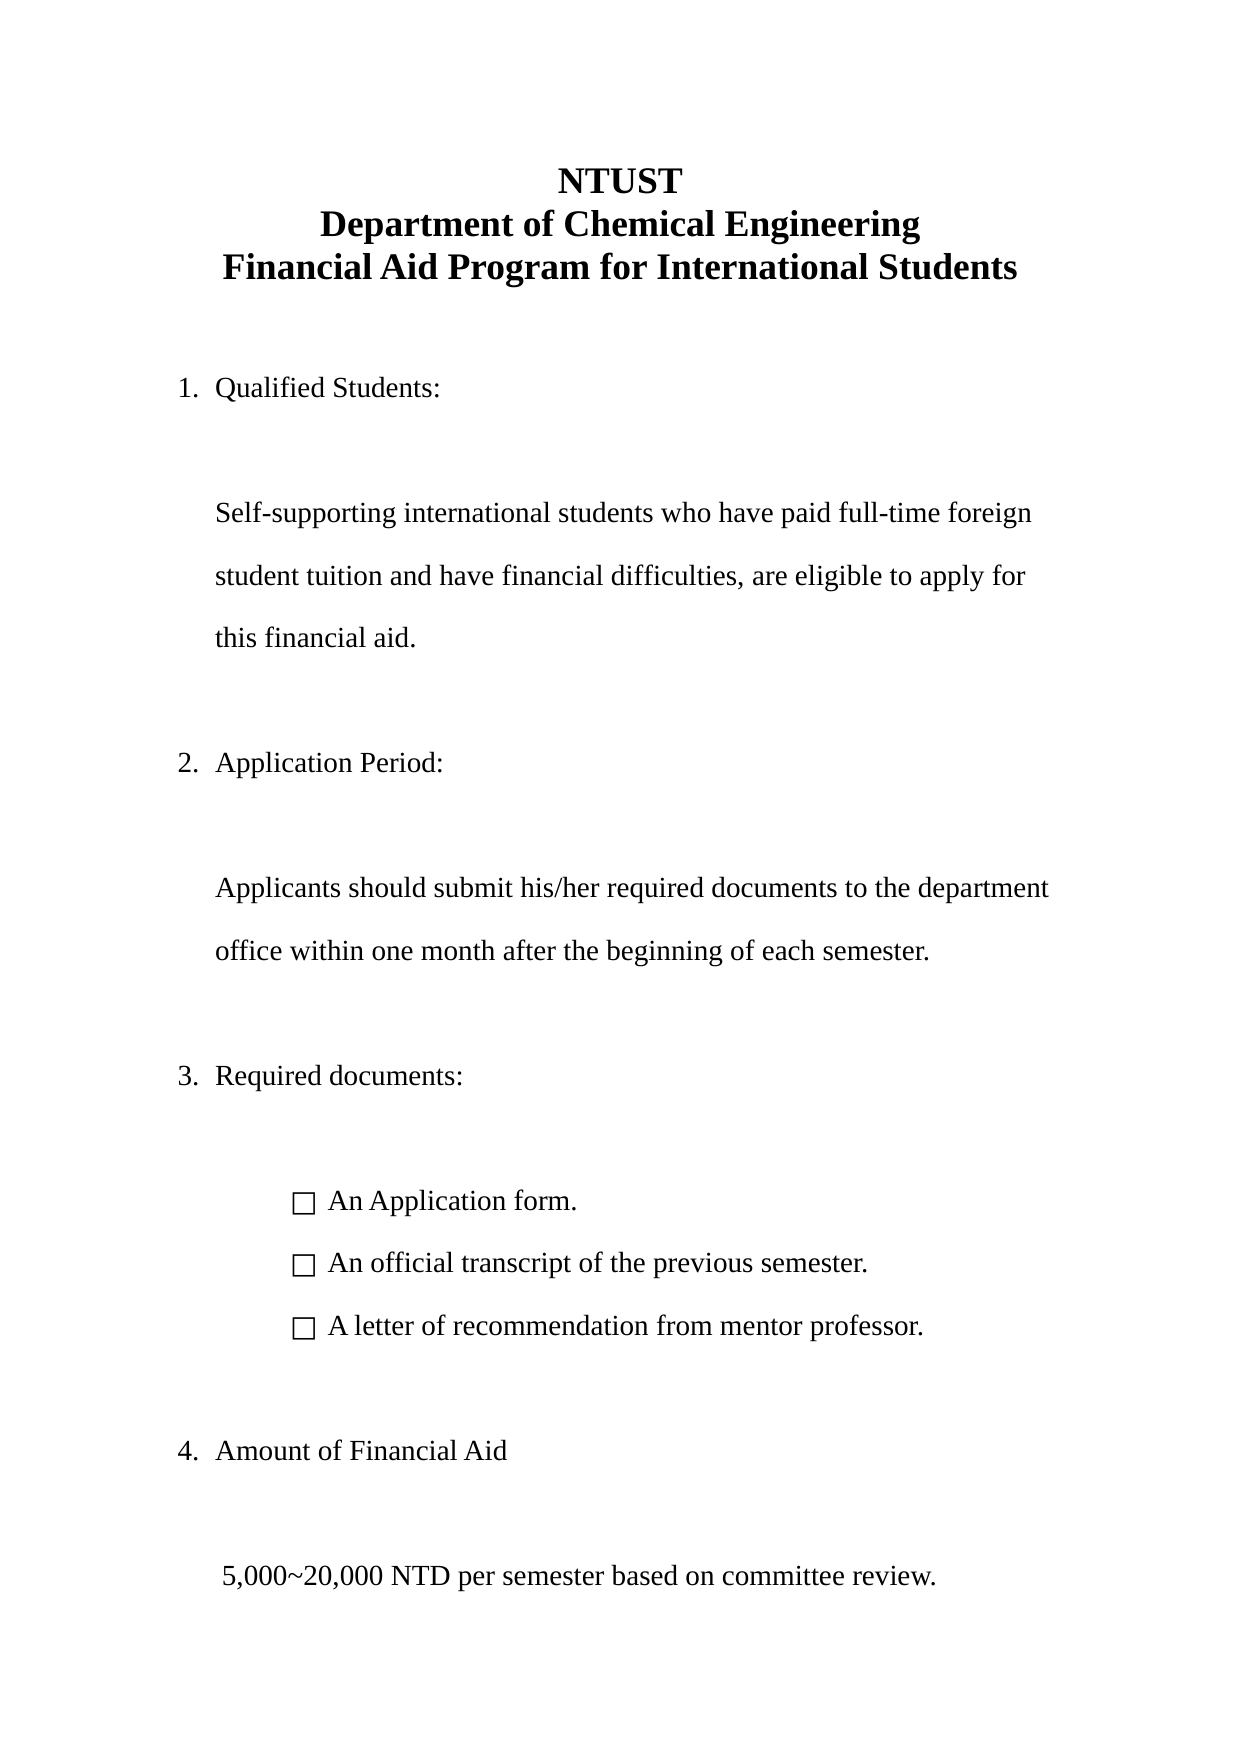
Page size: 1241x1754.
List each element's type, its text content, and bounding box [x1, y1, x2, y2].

list Application Period: [177, 721, 1063, 783]
list An official transcript of the previous semester. [290, 1221, 1063, 1283]
text Self-supporting international students who have paid full-time foreign student tuition and have financial difficulties, are eligible to apply for this financial aid. [215, 471, 1063, 658]
list A letter of recommendation from mentor professor. [290, 1283, 1063, 1346]
list Required documents: [177, 1033, 1063, 1096]
list An Application form. [290, 1158, 1063, 1221]
text NTUST [177, 158, 1063, 201]
list Qualified Students: [177, 346, 1063, 408]
text Department of Chemical Engineering [177, 201, 1063, 244]
text Applicants should submit his/her required documents to the department office within one month after the beginning of each semester. [215, 846, 1063, 971]
text Financial Aid Program for International Students [177, 244, 1063, 288]
text 5,000~20,000 NTD per semester based on committee review. [214, 1533, 1063, 1596]
list Amount of Financial Aid [177, 1408, 1063, 1471]
